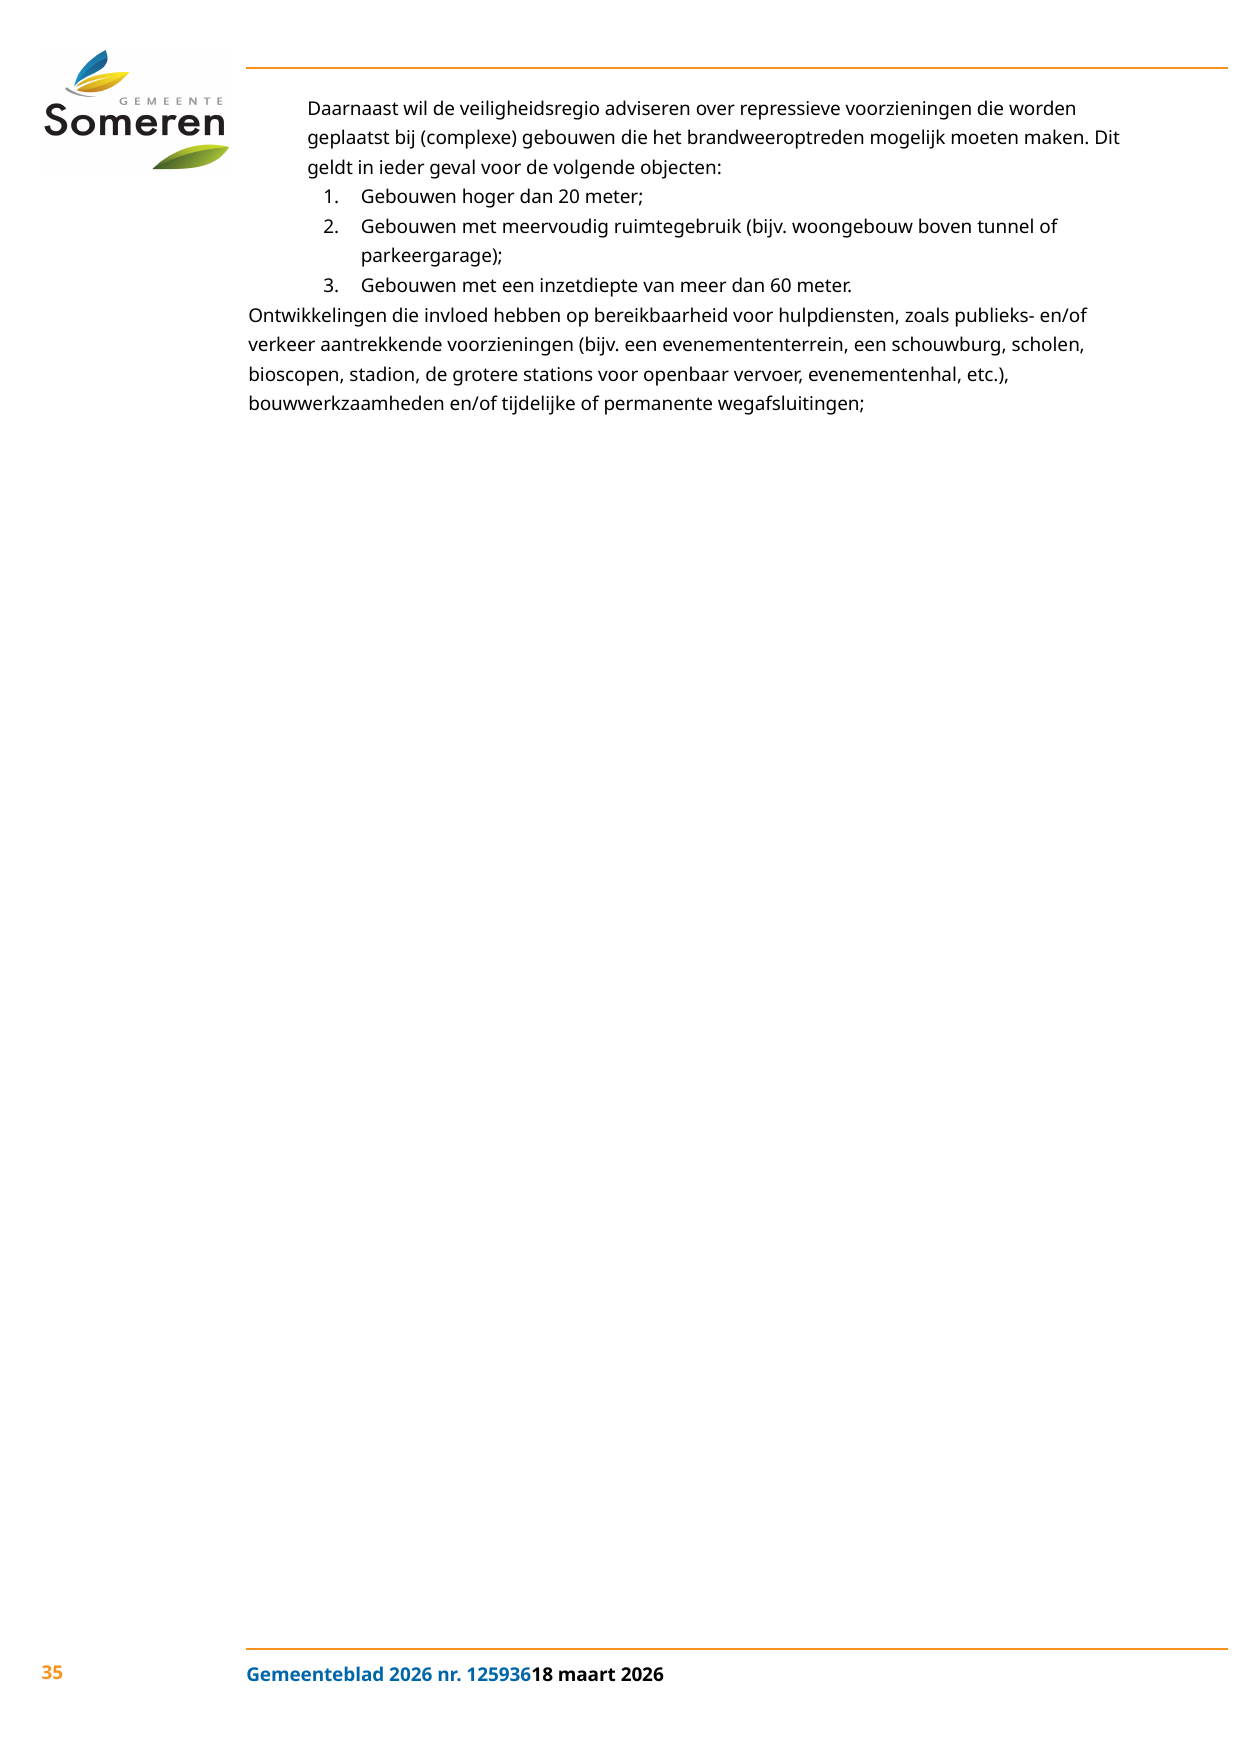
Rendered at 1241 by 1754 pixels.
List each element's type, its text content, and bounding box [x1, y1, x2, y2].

picture [41, 47, 231, 172]
text Ontwikkelingen die invloed hebben op bereikbaarheid voor hulpdiensten, zoals publieks- en/of verkeer aantrekkende voorzieningen (bijv. een evenemententerrein, een schouwburg, scholen, bioscopen, stadion, de grotere stations voor openbaar vervoer, evenementenhal, etc.), bouwwerkzaamheden en/of tijdelijke of permanente wegafsluitingen; [248, 302, 1152, 416]
list Gebouwen hoger dan 20 meter; [323, 183, 1152, 209]
list Daarnaast wil de veiligheidsregio adviseren over repressieve voorzieningen die worden geplaatst bij (complexe) gebouwen die het brandweeroptreden mogelijk moeten maken. Dit geldt in ieder geval voor de volgende objecten: [248, 95, 1152, 180]
list Gebouwen met een inzetdiepte van meer dan 60 meter. [323, 272, 1152, 298]
list Gebouwen met meervoudig ruimtegebruik (bijv. woongebouw boven tunnel of parkeergarage); [323, 213, 1152, 268]
